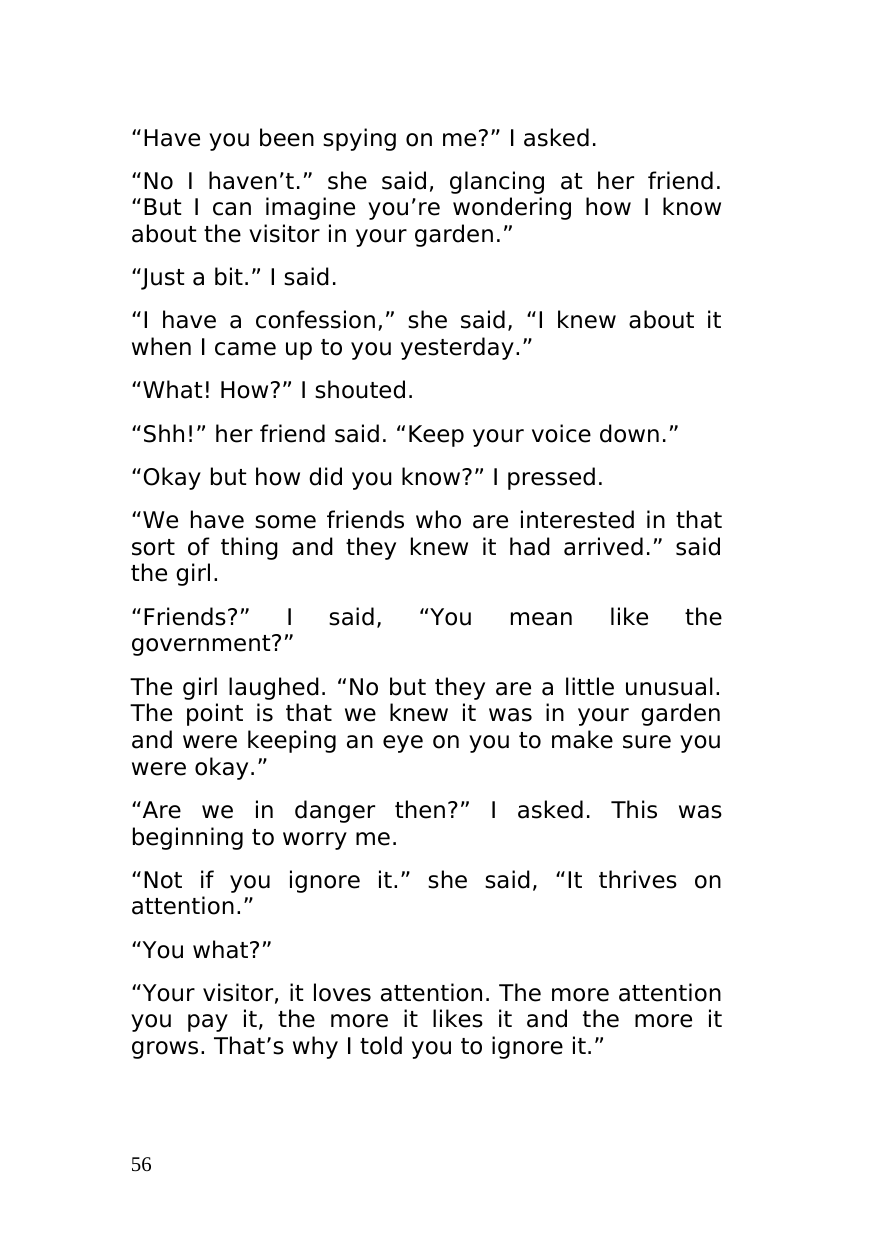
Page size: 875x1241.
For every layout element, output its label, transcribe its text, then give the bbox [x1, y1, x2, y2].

text “No I haven’t.” she said, glancing at her friend. “But I can imagine you’re wondering how I know about the visitor in your garden.” [131, 168, 723, 248]
text “Are we in danger then?” I asked. This was beginning to worry me. [131, 797, 723, 850]
text “Just a bit.” I said. [131, 264, 723, 291]
text The girl laughed. “No but they are a little unusual. The point is that we knew it was in your garden and were keeping an eye on you to make sure you were okay.” [131, 674, 723, 780]
text “Friends?” I said, “You mean like the government?” [131, 604, 723, 657]
text “We have some friends who are interested in that sort of thing and they knew it had arrived.” said the girl. [131, 507, 723, 587]
text “Okay but how did you know?” I pressed. [131, 464, 723, 491]
text “Have you been spying on me?” I asked. [131, 125, 723, 151]
text “What! How?” I shouted. [131, 378, 723, 404]
text “Not if you ignore it.” she said, “It thrives on attention.” [131, 867, 723, 920]
text “I have a confession,” she said, “I knew about it when I came up to you yesterday.” [131, 308, 723, 361]
text “Your visitor, it loves attention. The more attention you pay it, the more it likes it and the more it grows. That’s why I told you to ignore it.” [131, 980, 723, 1060]
text “Shh!” her friend said. “Keep your voice down.” [131, 421, 723, 447]
text “You what?” [131, 937, 723, 963]
